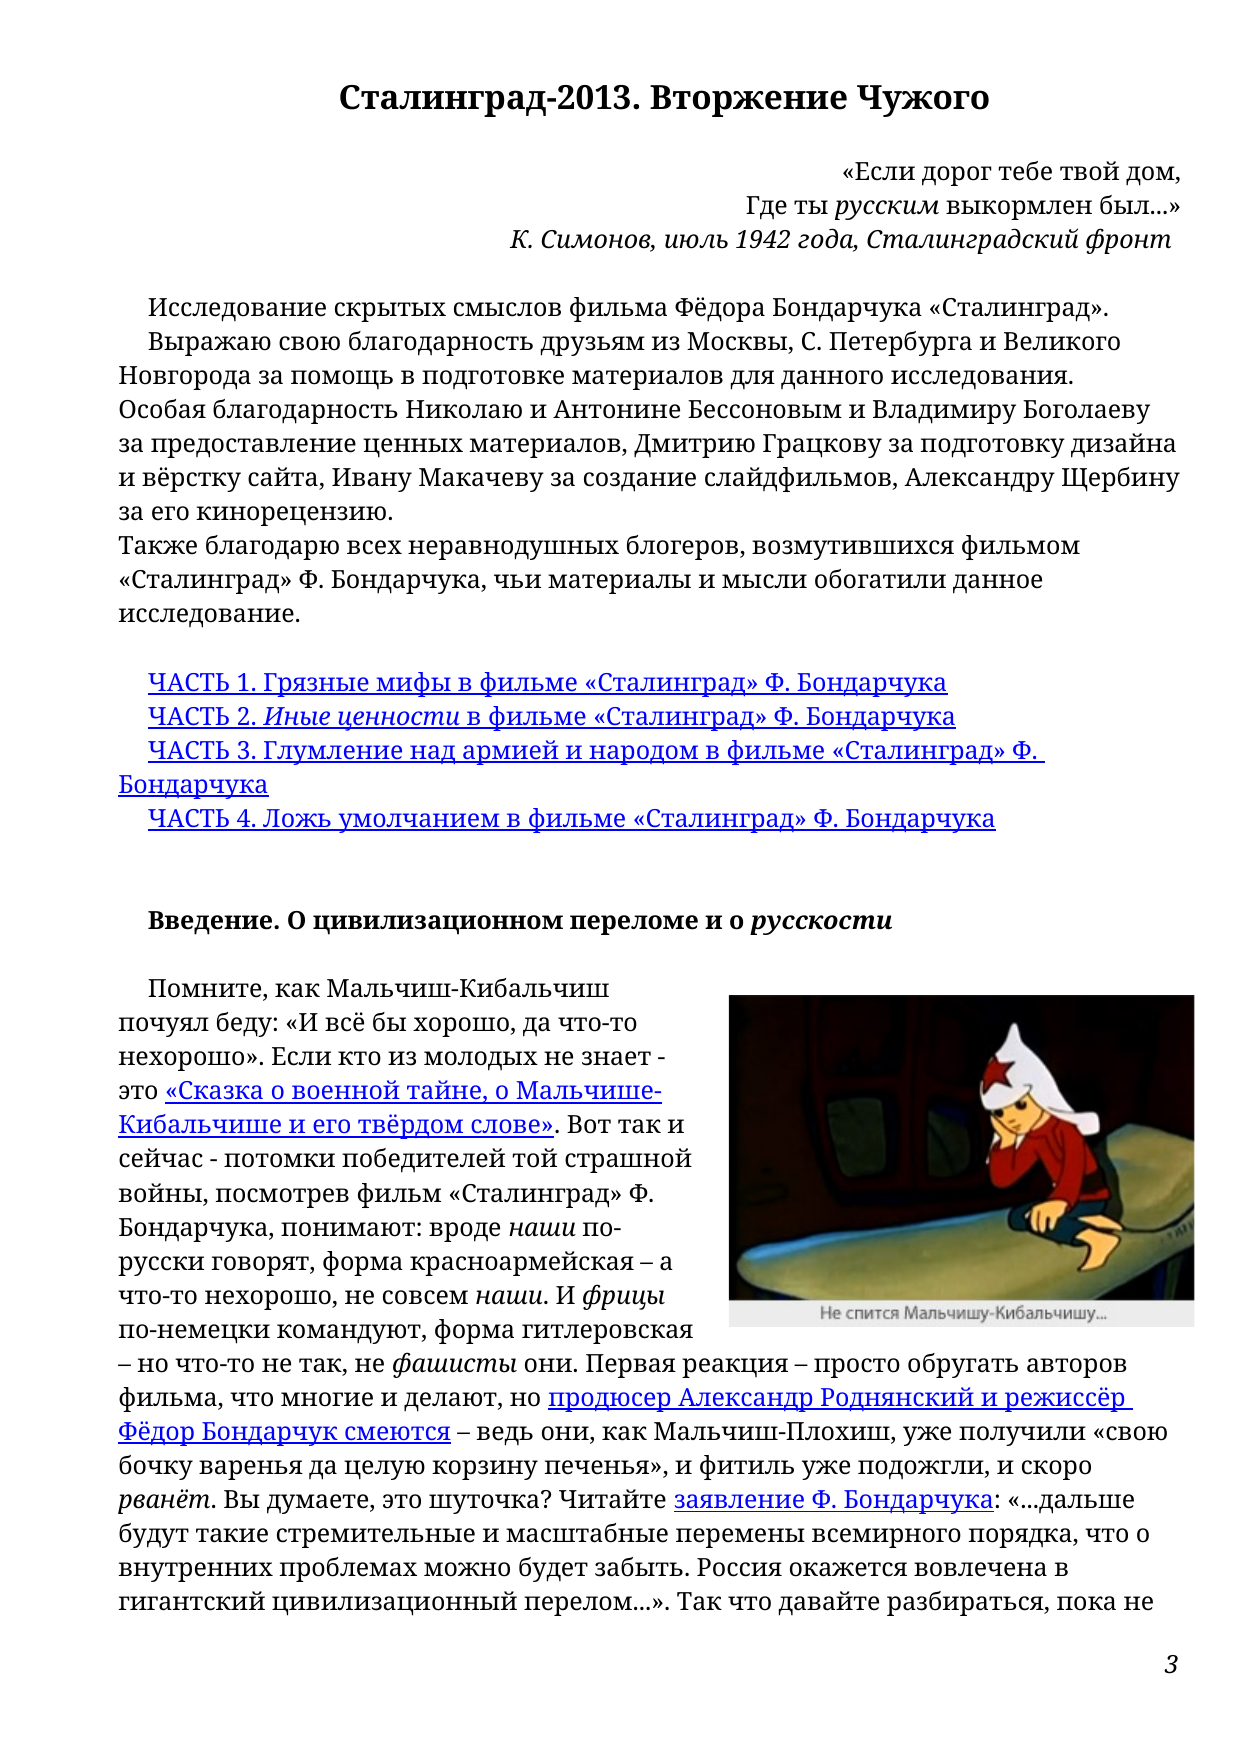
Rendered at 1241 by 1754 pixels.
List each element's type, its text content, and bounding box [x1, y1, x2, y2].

text ЧАСТЬ 4. Ложь умолчанием в фильме «Сталинград» Ф. Бондарчука [118, 801, 1181, 834]
text Выражаю свою благодарность друзьям из Москвы, С. Петербурга и Великого Новгорода за помощь в подготовке материалов для данного исследования. Особая благодарность Николаю и Антонине Бессоновым и Владимиру Боголаеву за предоставление ценных материалов, Дмитрию Грацкову за подготовку дизайна и вёрстку сайта, Ивану Макачеву за создание слайдфильмов, Александру Щербину за его кинорецензию. Также благодарю всех неравнодушных блогеров, возмутившихся фильмом «Сталинград» Ф. Бондарчука, чьи материалы и мысли обогатили данное исследование. [118, 324, 1181, 630]
text ЧАСТЬ 1. Грязные мифы в фильме «Сталинград» Ф. Бондарчука [118, 664, 1181, 698]
text К. Симонов, июль 1942 года, Сталинградский фронт [118, 221, 1181, 256]
text Исследование скрытых смыслов фильма Фёдора Бондарчука «Сталинград». [118, 289, 1181, 324]
text Введение. О цивилизационном переломе и о русскости [118, 903, 1181, 937]
text Где ты русским выкормлен был...» [118, 187, 1181, 221]
text «Если дорог тебе твой дом, [118, 153, 1181, 187]
picture [728, 995, 1195, 1327]
text ЧАСТЬ 2. Иные ценности в фильме «Сталинград» Ф. Бондарчука [118, 698, 1181, 732]
text Сталинград-2013. Вторжение Чужого [118, 74, 1181, 119]
text ЧАСТЬ 3. Глумление над армией и народом в фильме «Сталинград» Ф. Бондарчука [118, 732, 1181, 801]
text Помните, как Мальчиш-Кибальчиш почуял беду: «И всё бы хорошо, да что-то нехорошо». Если кто из молодых не знает - это «Сказка о военной тайне, о Мальчише-Кибальчише и его твёрдом слове». Вот так и сейчас - потомки победителей той страшной войны, посмотрев фильм «Сталинград» Ф. Бондарчука, понимают: вроде наши по-русски говорят, форма красноармейская – а что-то нехорошо, не совсем наши. И фрицы по-немецки командуют, форма гитлеровская – но что-то не так, не фашисты они. Первая реакция – просто обругать авторов фильма, что многие и делают, но продюсер Александр Роднянский и режиссёр Фёдор Бондарчук смеются – ведь они, как Мальчиш-Плохиш, уже получили «свою бочку варенья да целую корзину печенья», и фитиль уже подожгли, и скоро рванёт. Вы думаете, это шуточка? Читайте заявление Ф. Бондарчука: «...дальше будут такие стремительные и масштабные перемены всемирного порядка, что о внутренних проблемах можно будет забыть. Россия окажется вовлечена в гигантский цивилизационный перелом...». Так что давайте разбираться, пока не [118, 971, 1196, 1618]
